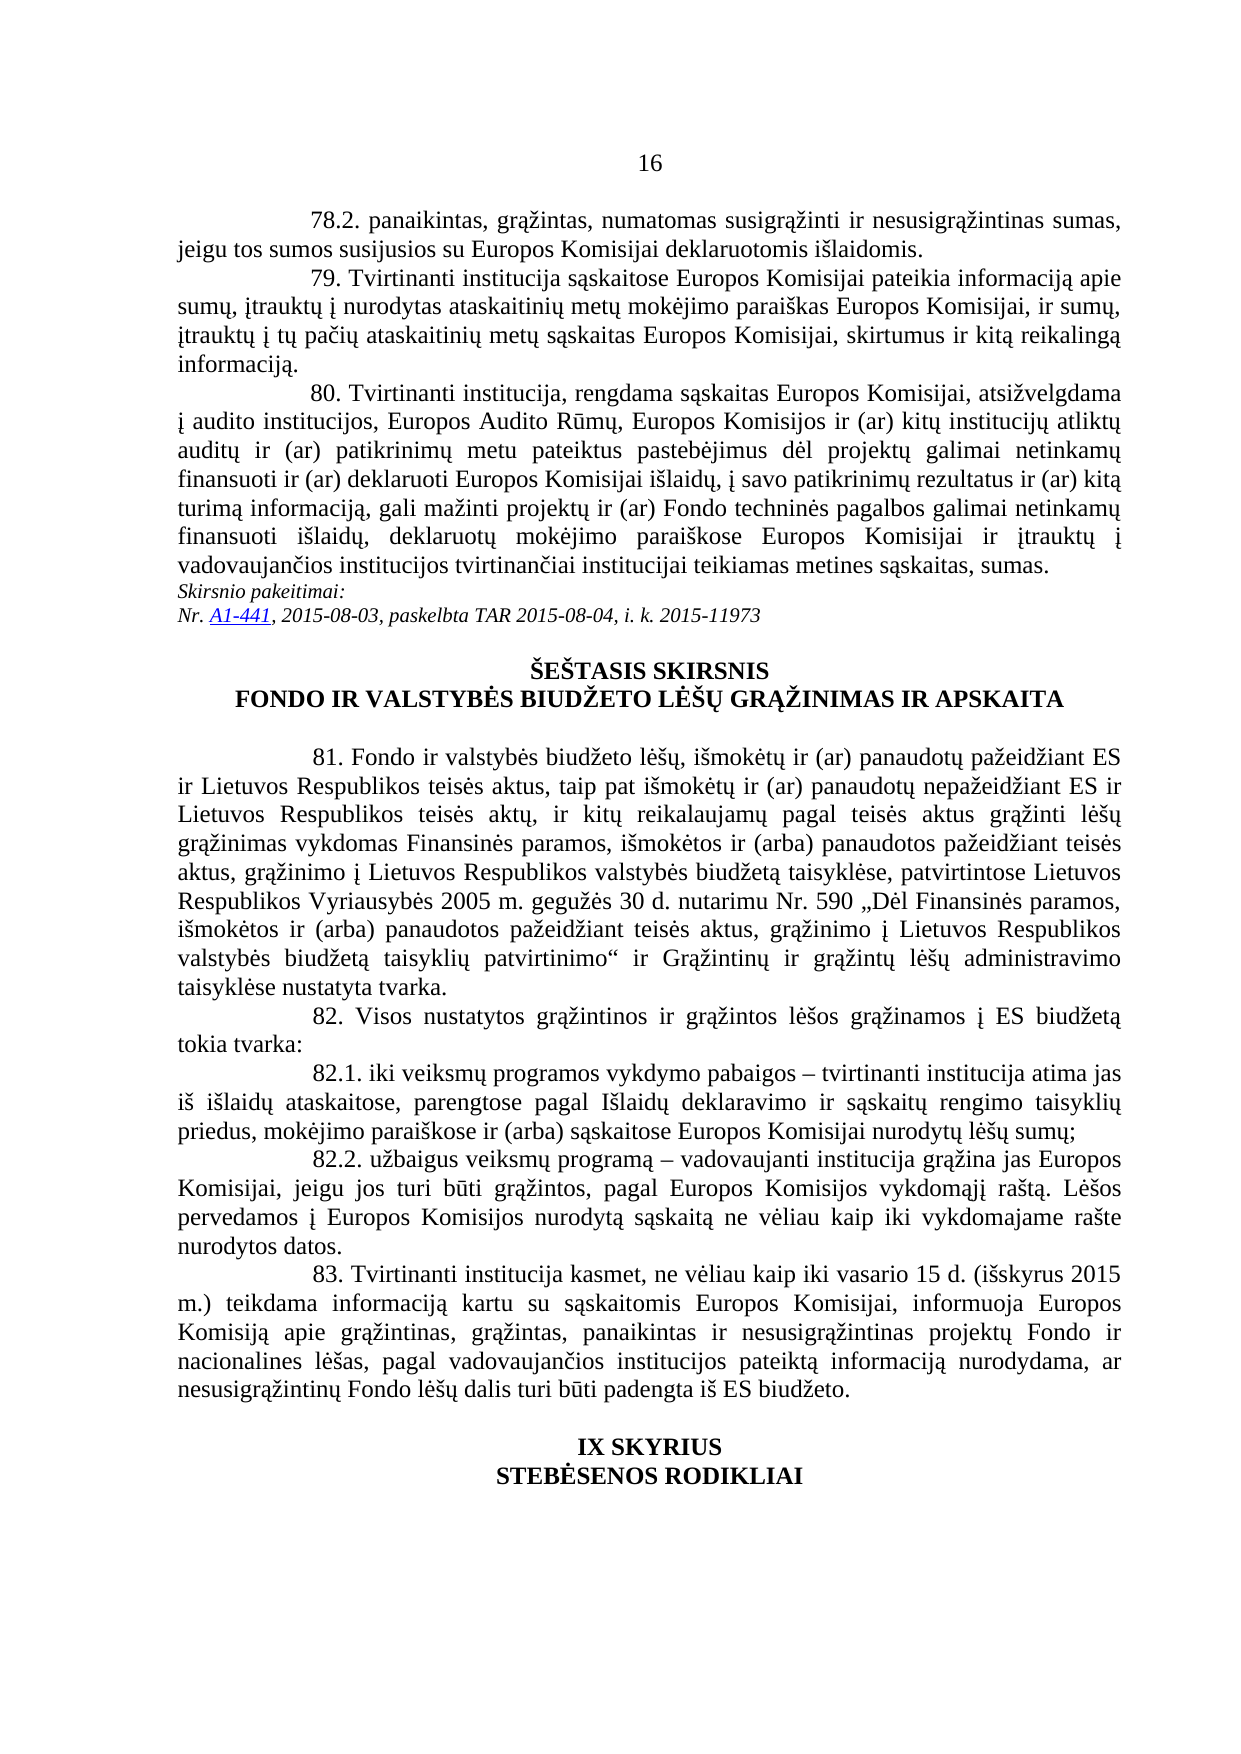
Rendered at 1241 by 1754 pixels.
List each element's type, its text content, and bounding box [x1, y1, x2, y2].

text STEBĖSENOS RODIKLIAI [177, 1461, 1122, 1489]
text Nr. A1-441, 2015-08-03, paskelbta TAR 2015-08-04, i. k. 2015-11973 [177, 603, 1122, 627]
text 83. Tvirtinanti institucija kasmet, ne vėliau kaip iki vasario 15 d. (išskyrus 2015 m.) teikdama informaciją kartu su sąskaitomis Europos Komisijai, informuoja Europos Komisiją apie grąžintinas, grąžintas, panaikintas ir nesusigrąžintinas projektų Fondo ir nacionalines lėšas, pagal vadovaujančios institucijos pateiktą informaciją nurodydama, ar nesusigrąžintinų Fondo lėšų dalis turi būti padengta iš ES biudžeto. [177, 1259, 1122, 1403]
text 81. Fondo ir valstybės biudžeto lėšų, išmokėtų ir (ar) panaudotų pažeidžiant ES ir Lietuvos Respublikos teisės aktus, taip pat išmokėtų ir (ar) panaudotų nepažeidžiant ES ir Lietuvos Respublikos teisės aktų, ir kitų reikalaujamų pagal teisės aktus grąžinti lėšų grąžinimas vykdomas Finansinės paramos, išmokėtos ir (arba) panaudotos pažeidžiant teisės aktus, grąžinimo į Lietuvos Respublikos valstybės biudžetą taisyklėse, patvirtintose Lietuvos Respublikos Vyriausybės 2005 m. gegužės 30 d. nutarimu Nr. 590 „Dėl Finansinės paramos, išmokėtos ir (arba) panaudotos pažeidžiant teisės aktus, grąžinimo į Lietuvos Respublikos valstybės biudžetą taisyklių patvirtinimo“ ir Grąžintinų ir grąžintų lėšų administravimo taisyklėse nustatyta tvarka. [177, 742, 1122, 1001]
text 82.2. užbaigus veiksmų programą – vadovaujanti institucija grąžina jas Europos Komisijai, jeigu jos turi būti grąžintos, pagal Europos Komisijos vykdomąjį raštą. Lėšos pervedamos į Europos Komisijos nurodytą sąskaitą ne vėliau kaip iki vykdomajame rašte nurodytos datos. [177, 1144, 1122, 1259]
text ŠEŠTASIS SKIRSNIS [177, 656, 1122, 684]
text 82.1. iki veiksmų programos vykdymo pabaigos – tvirtinanti institucija atima jas iš išlaidų ataskaitose, parengtose pagal Išlaidų deklaravimo ir sąskaitų rengimo taisyklių priedus, mokėjimo paraiškose ir (arba) sąskaitose Europos Komisijai nurodytų lėšų sumų; [177, 1058, 1122, 1144]
text 79. Tvirtinanti institucija sąskaitose Europos Komisijai pateikia informaciją apie sumų, įtrauktų į nurodytas ataskaitinių metų mokėjimo paraiškas Europos Komisijai, ir sumų, įtrauktų į tų pačių ataskaitinių metų sąskaitas Europos Komisijai, skirtumus ir kitą reikalingą informaciją. [177, 263, 1122, 378]
text FONDO IR VALSTYBĖS BIUDŽETO LĖŠŲ GRĄŽINIMAS IR APSKAITA [177, 684, 1122, 713]
text 78.2. panaikintas, grąžintas, numatomas susigrąžinti ir nesusigrąžintinas sumas, jeigu tos sumos susijusios su Europos Komisijai deklaruotomis išlaidomis. [177, 205, 1122, 263]
text Skirsnio pakeitimai: [177, 579, 1122, 603]
text 80. Tvirtinanti institucija, rengdama sąskaitas Europos Komisijai, atsižvelgdama į audito institucijos, Europos Audito Rūmų, Europos Komisijos ir (ar) kitų institucijų atliktų auditų ir (ar) patikrinimų metu pateiktus pastebėjimus dėl projektų galimai netinkamų finansuoti ir (ar) deklaruoti Europos Komisijai išlaidų, į savo patikrinimų rezultatus ir (ar) kitą turimą informaciją, gali mažinti projektų ir (ar) Fondo techninės pagalbos galimai netinkamų finansuoti išlaidų, deklaruotų mokėjimo paraiškose Europos Komisijai ir įtrauktų į vadovaujančios institucijos tvirtinančiai institucijai teikiamas metines sąskaitas, sumas. [177, 378, 1122, 579]
text IX SKYRIUS [177, 1432, 1122, 1461]
text 82. Visos nustatytos grąžintinos ir grąžintos lėšos grąžinamos į ES biudžetą tokia tvarka: [177, 1001, 1122, 1058]
